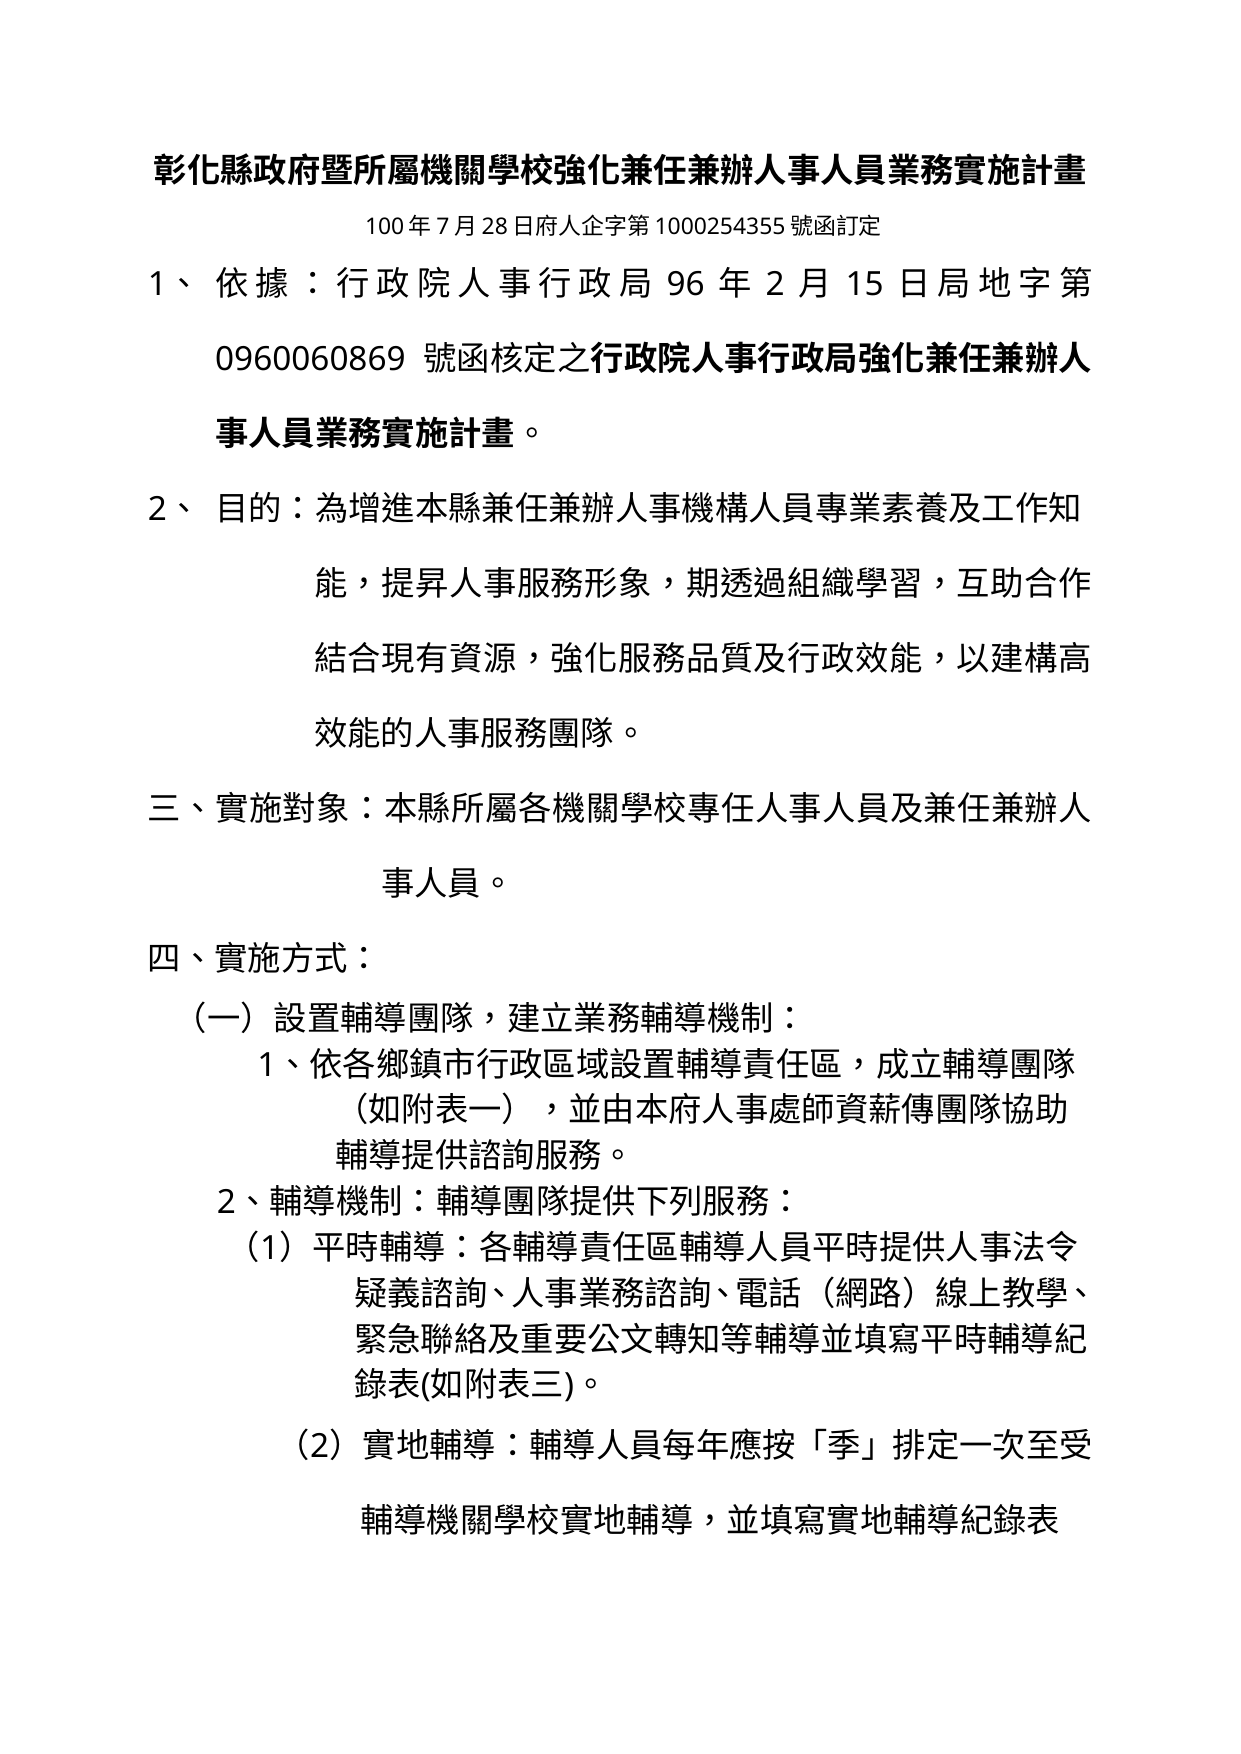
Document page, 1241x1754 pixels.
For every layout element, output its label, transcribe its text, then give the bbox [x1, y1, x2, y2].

text 彰化縣政府暨所屬機關學校強化兼任兼辦人事人員業務實施計畫 [148, 131, 1092, 206]
list 目的：為增進本縣兼任兼辦人事機構人員專業素養及工作知 [148, 468, 1092, 543]
text 1、依各鄉鎮市行政區域設置輔導責任區，成立輔導團隊（如附表一），並由本府人事處師資薪傳團隊協助輔導提供諮詢服務。 [231, 1039, 1092, 1177]
text 三、實施對象：本縣所屬各機關學校專任人事人員及兼任兼辦人事人員。 [148, 768, 1092, 918]
text 四、實施方式： [148, 918, 1092, 993]
list 依據：行政院人事行政局96年2月15日局地字第0960060869 號函核定之行政院人事行政局強化兼任兼辦人事人員業務實施計畫。 [148, 243, 1092, 468]
text 能，提昇人事服務形象，期透過組織學習，互助合作，結合現有資源，強化服務品質及行政效能，以建構高效能的人事服務團隊。 [314, 543, 1092, 768]
text （一）設置輔導團隊，建立業務輔導機制： [148, 993, 1092, 1039]
text （2）實地輔導：輔導人員每年應按「季」排定一次至受輔導機關學校實地輔導，並填寫實地輔導紀錄表(如附表四)，惟必要時得視實際情形自行斟酌增加前往次數。如受輔導學校更換兼任人事人員時，應於交接次日起二週內實地至受輔導學校輔導，並視實際輔導情形核實辦理，不受其輔導次數之限制。 [277, 1406, 1092, 1556]
text （1）平時輔導：各輔導責任區輔導人員平時提供人事法令疑義諮詢、人事業務諮詢、電話（網路）線上教學、緊急聯絡及重要公文轉知等輔導並填寫平時輔導紀錄表(如附表三)。 [166, 1223, 1092, 1406]
text 100年7月28日府人企字第1000254355號函訂定 [148, 206, 1092, 243]
text 2、輔導機制：輔導團隊提供下列服務： [148, 1177, 1092, 1223]
